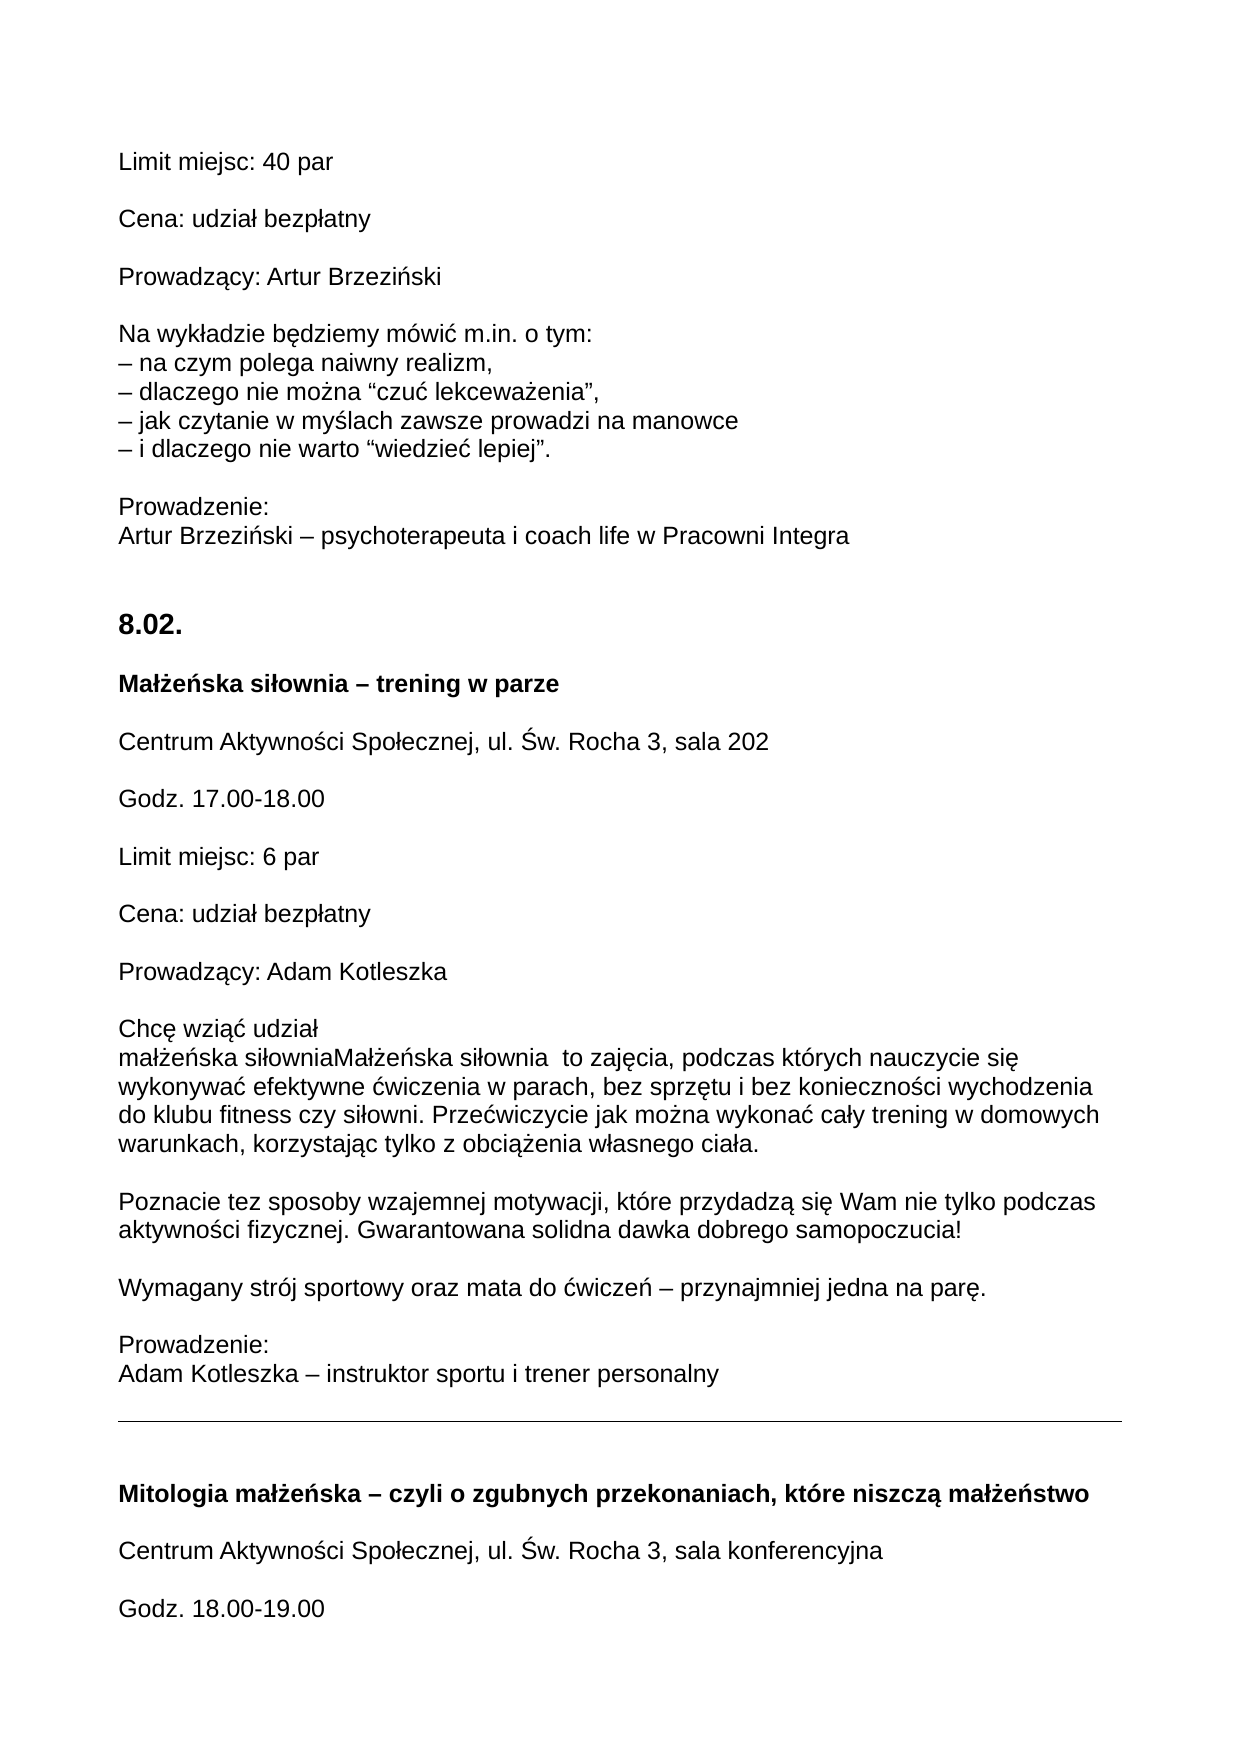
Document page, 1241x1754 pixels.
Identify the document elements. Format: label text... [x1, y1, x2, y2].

text – na czym polega naiwny realizm, [118, 348, 1122, 377]
text Mitologia małżeńska – czyli o zgubnych przekonaniach, które niszczą małżeństwo [118, 1479, 1122, 1507]
text – i dlaczego nie warto “wiedzieć lepiej”. [118, 434, 1122, 463]
text Godz. 18.00-19.00 [118, 1594, 1122, 1622]
text Cena: udział bezpłatny [118, 899, 1122, 928]
text Chcę wziąć udział [118, 1014, 1122, 1043]
text Adam Kotleszka – instruktor sportu i trener personalny [118, 1359, 1122, 1388]
text Na wykładzie będziemy mówić m.in. o tym: [118, 319, 1122, 348]
text Poznacie tez sposoby wzajemnej motywacji, które przydadzą się Wam nie tylko podczas aktywności fizycznej. Gwarantowana solidna dawka dobrego samopoczucia! [118, 1187, 1122, 1244]
text małżeńska siłowniaMałżeńska siłownia to zajęcia, podczas których nauczycie się wykonywać efektywne ćwiczenia w parach, bez sprzętu i bez konieczności wychodzenia do klubu fitness czy siłowni. Przećwiczycie jak można wykonać cały trening w domowych warunkach, korzystając tylko z obciążenia własnego ciała. [118, 1043, 1122, 1158]
text Limit miejsc: 6 par [118, 842, 1122, 870]
text Prowadzenie: [118, 492, 1122, 521]
text Prowadzący: Artur Brzeziński [118, 262, 1122, 291]
text Artur Brzeziński – psychoterapeuta i coach life w Pracowni Integra [118, 521, 1122, 549]
text Godz. 17.00-18.00 [118, 784, 1122, 813]
text Centrum Aktywności Społecznej, ul. Św. Rocha 3, sala 202 [118, 727, 1122, 755]
text Limit miejsc: 40 par [118, 147, 1122, 176]
text Cena: udział bezpłatny [118, 204, 1122, 233]
text – dlaczego nie można “czuć lekceważenia”, [118, 377, 1122, 406]
text Prowadzący: Adam Kotleszka [118, 957, 1122, 985]
text – jak czytanie w myślach zawsze prowadzi na manowce [118, 406, 1122, 434]
text 8.02. [118, 607, 1122, 640]
text Małżeńska siłownia – trening w parze [118, 669, 1122, 698]
text Centrum Aktywności Społecznej, ul. Św. Rocha 3, sala konferencyjna [118, 1536, 1122, 1565]
text Prowadzenie: [118, 1330, 1122, 1359]
text Wymagany strój sportowy oraz mata do ćwiczeń – przynajmniej jedna na parę. [118, 1273, 1122, 1302]
